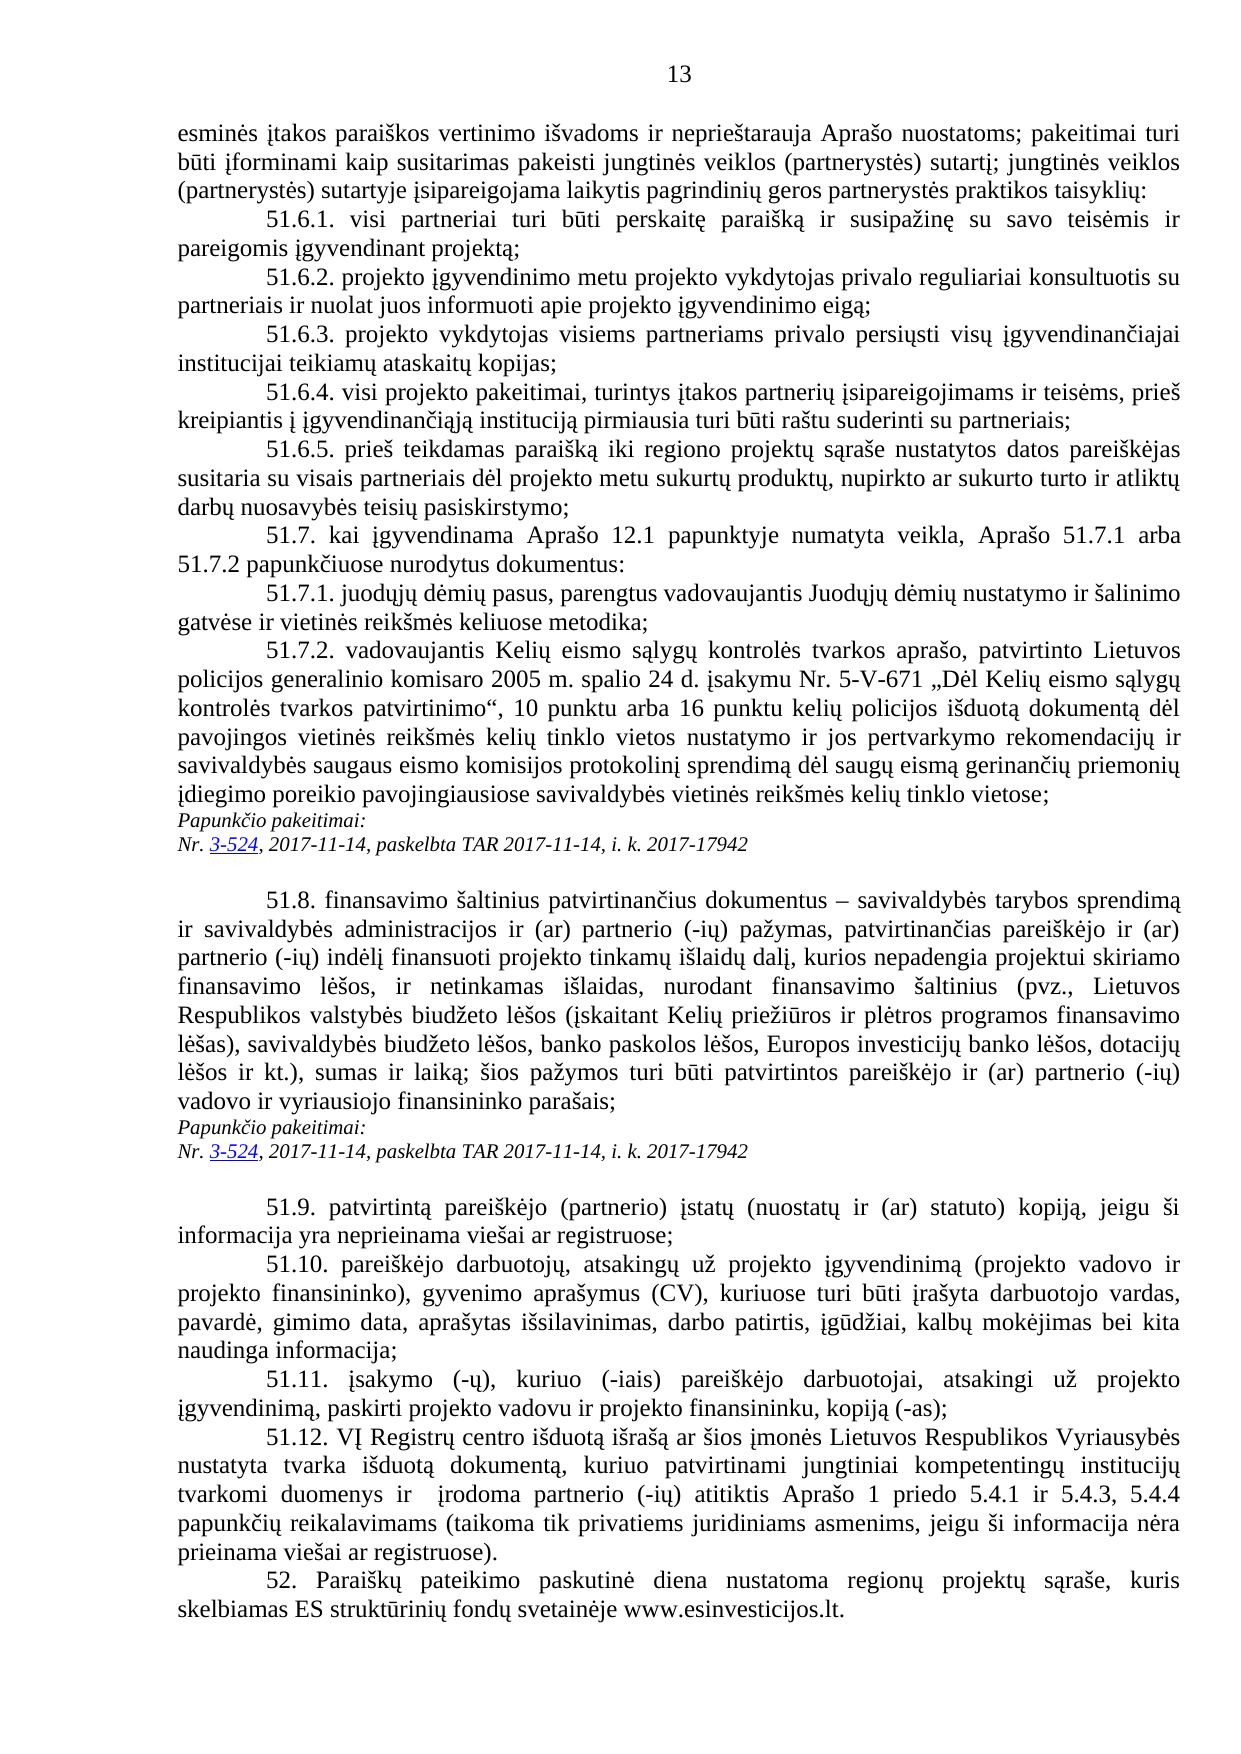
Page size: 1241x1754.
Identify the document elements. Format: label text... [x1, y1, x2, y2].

text Papunkčio pakeitimai: [177, 808, 1181, 832]
text 51.7.1. juodųjų dėmių pasus, parengtus vadovaujantis Juodųjų dėmių nustatymo ir šalinimo gatvėse ir vietinės reikšmės keliuose metodika; [177, 578, 1181, 636]
text 51.6.3. projekto vykdytojas visiems partneriams privalo persiųsti visų įgyvendinančiajai institucijai teikiamų ataskaitų kopijas; [177, 319, 1181, 377]
text 51.6.1. visi partneriai turi būti perskaitę paraišką ir susipažinę su savo teisėmis ir pareigomis įgyvendinant projektą; [177, 204, 1181, 262]
text Nr. 3-524, 2017-11-14, paskelbta TAR 2017-11-14, i. k. 2017-17942 [177, 1139, 1181, 1163]
text 51.10. pareiškėjo darbuotojų, atsakingų už projekto įgyvendinimą (projekto vadovo ir projekto finansininko), gyvenimo aprašymus (CV), kuriuose turi būti įrašyta darbuotojo vardas, pavardė, gimimo data, aprašytas išsilavinimas, darbo patirtis, įgūdžiai, kalbų mokėjimas bei kita naudinga informacija; [177, 1249, 1181, 1364]
text Nr. 3-524, 2017-11-14, paskelbta TAR 2017-11-14, i. k. 2017-17942 [177, 832, 1181, 856]
text 51.9. patvirtintą pareiškėjo (partnerio) įstatų (nuostatų ir (ar) statuto) kopiją, jeigu ši informacija yra neprieinama viešai ar registruose; [177, 1192, 1181, 1249]
text 51.8. finansavimo šaltinius patvirtinančius dokumentus – savivaldybės tarybos sprendimą ir savivaldybės administracijos ir (ar) partnerio (-ių) pažymas, patvirtinančias pareiškėjo ir (ar) partnerio (-ių) indėlį finansuoti projekto tinkamų išlaidų dalį, kurios nepadengia projektui skiriamo finansavimo lėšos, ir netinkamas išlaidas, nurodant finansavimo šaltinius (pvz., Lietuvos Respublikos valstybės biudžeto lėšos (įskaitant Kelių priežiūros ir plėtros programos finansavimo lėšas), savivaldybės biudžeto lėšos, banko paskolos lėšos, Europos investicijų banko lėšos, dotacijų lėšos ir kt.), sumas ir laiką; šios pažymos turi būti patvirtintos pareiškėjo ir (ar) partnerio (-ių) vadovo ir vyriausiojo finansininko parašais; [177, 885, 1181, 1115]
text 51.6.2. projekto įgyvendinimo metu projekto vykdytojas privalo reguliariai konsultuotis su partneriais ir nuolat juos informuoti apie projekto įgyvendinimo eigą; [177, 262, 1181, 319]
text 51.7. kai įgyvendinama Aprašo 12.1 papunktyje numatyta veikla, Aprašo 51.7.1 arba 51.7.2 papunkčiuose nurodytus dokumentus: [177, 521, 1181, 578]
text 51.6.4. visi projekto pakeitimai, turintys įtakos partnerių įsipareigojimams ir teisėms, prieš kreipiantis į įgyvendinančiąją instituciją pirmiausia turi būti raštu suderinti su partneriais; [177, 377, 1181, 434]
text 51.12. VĮ Registrų centro išduotą išrašą ar šios įmonės Lietuvos Respublikos Vyriausybės nustatyta tvarka išduotą dokumentą, kuriuo patvirtinami jungtiniai kompetentingų institucijų tvarkomi duomenys ir įrodoma partnerio (-ių) atitiktis Aprašo 1 priedo 5.4.1 ir 5.4.3, 5.4.4 papunkčių reikalavimams (taikoma tik privatiems juridiniams asmenims, jeigu ši informacija nėra prieinama viešai ar registruose). [177, 1422, 1181, 1566]
text Papunkčio pakeitimai: [177, 1115, 1181, 1139]
text 51.7.2. vadovaujantis Kelių eismo sąlygų kontrolės tvarkos aprašo, patvirtinto Lietuvos policijos generalinio komisaro 2005 m. spalio 24 d. įsakymu Nr. 5-V-671 „Dėl Kelių eismo sąlygų kontrolės tvarkos patvirtinimo“, 10 punktu arba 16 punktu kelių policijos išduotą dokumentą dėl pavojingos vietinės reikšmės kelių tinklo vietos nustatymo ir jos pertvarkymo rekomendacijų ir savivaldybės saugaus eismo komisijos protokolinį sprendimą dėl saugų eismą gerinančių priemonių įdiegimo poreikio pavojingiausiose savivaldybės vietinės reikšmės kelių tinklo vietose; [177, 636, 1181, 808]
text 51.11. įsakymo (-ų), kuriuo (-iais) pareiškėjo darbuotojai, atsakingi už projekto įgyvendinimą, paskirti projekto vadovu ir projekto finansininku, kopiją (-as); [177, 1364, 1181, 1422]
text esminės įtakos paraiškos vertinimo išvadoms ir neprieštarauja Aprašo nuostatoms; pakeitimai turi būti įforminami kaip susitarimas pakeisti jungtinės veiklos (partnerystės) sutartį; jungtinės veiklos (partnerystės) sutartyje įsipareigojama laikytis pagrindinių geros partnerystės praktikos taisyklių: [177, 118, 1181, 204]
text 51.6.5. prieš teikdamas paraišką iki regiono projektų sąraše nustatytos datos pareiškėjas susitaria su visais partneriais dėl projekto metu sukurtų produktų, nupirkto ar sukurto turto ir atliktų darbų nuosavybės teisių pasiskirstymo; [177, 434, 1181, 521]
text 52. Paraiškų pateikimo paskutinė diena nustatoma regionų projektų sąraše, kuris skelbiamas ES struktūrinių fondų svetainėje www.esinvesticijos.lt. [177, 1566, 1181, 1623]
